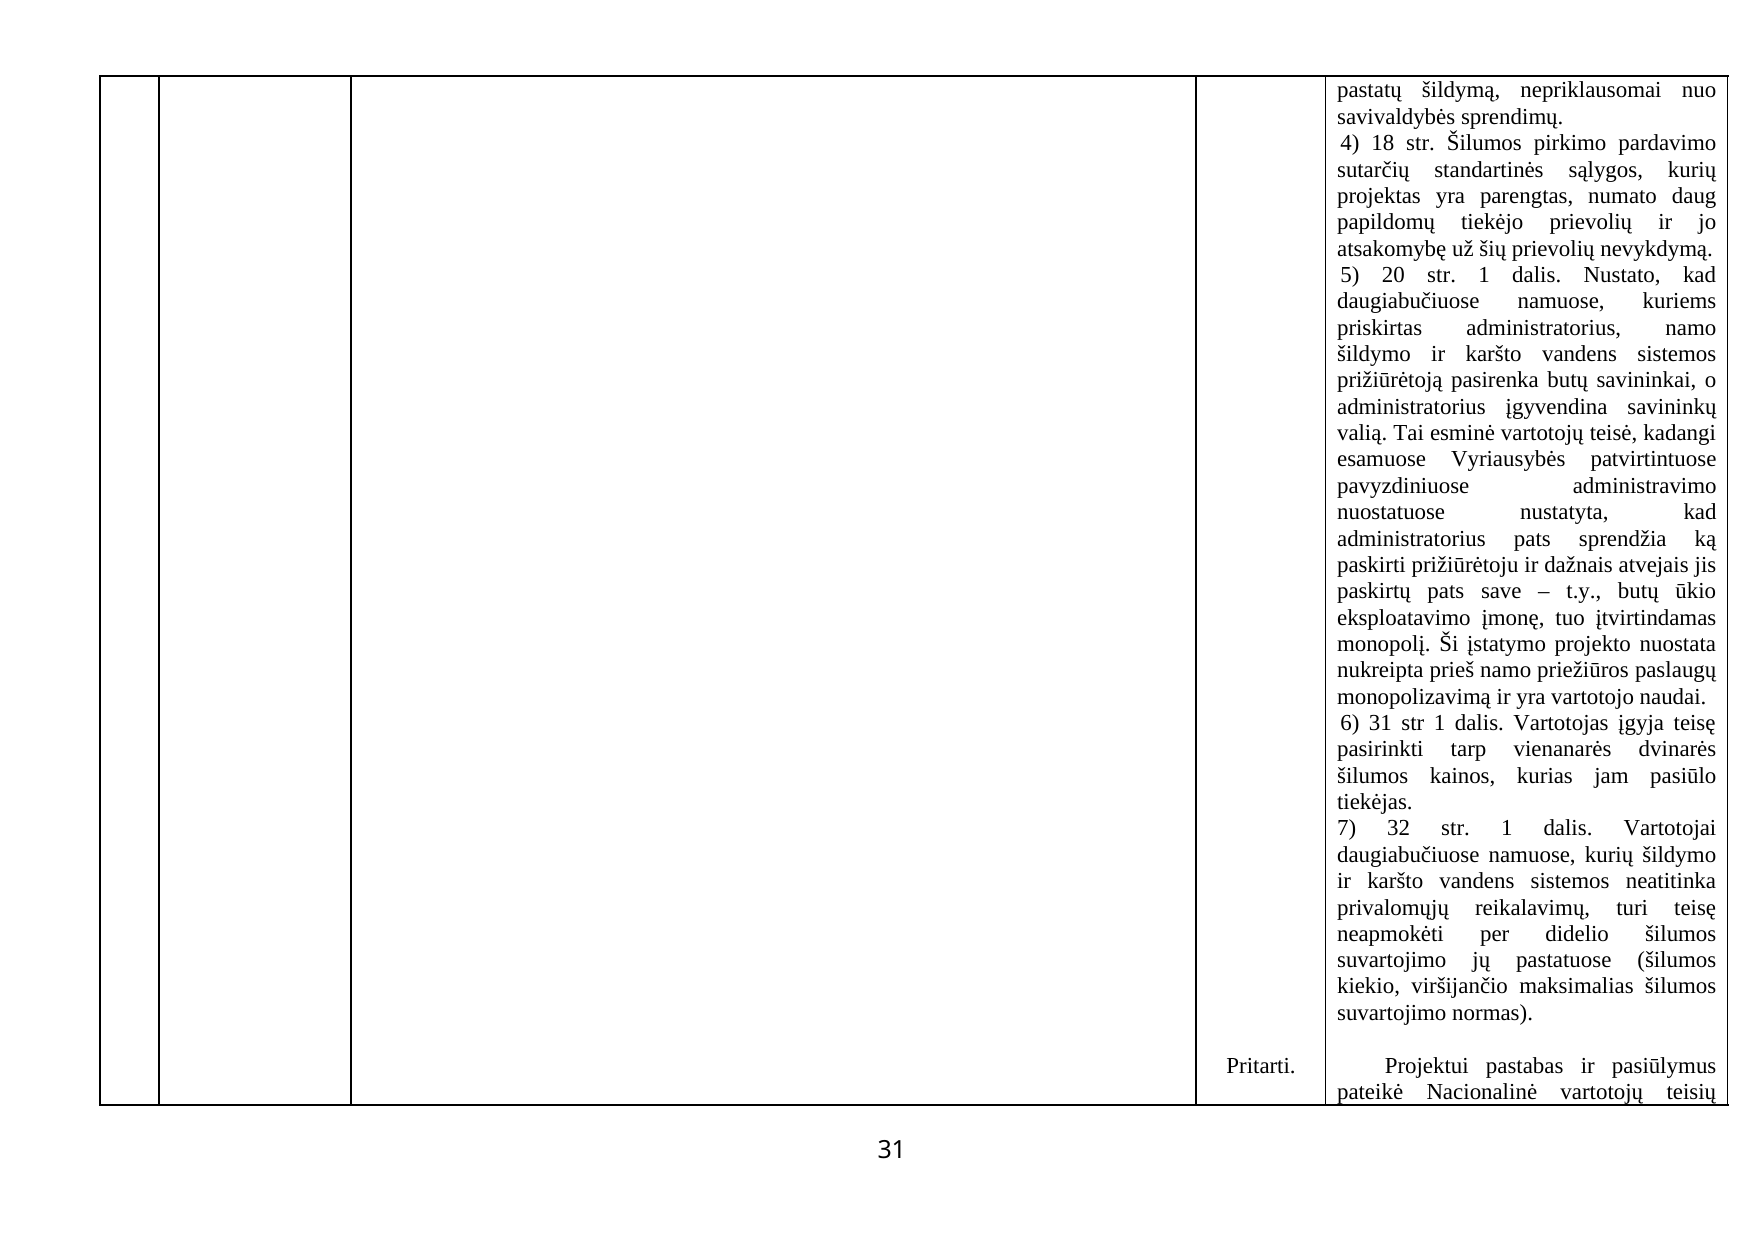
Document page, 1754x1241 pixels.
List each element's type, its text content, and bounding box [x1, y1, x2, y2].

table_cell 1. 2. 3. 4. 5. 5. 6. 7. 8. 9. 10. [101, 77, 158, 1104]
table_cell Pritarti. Nepritarti. Dalinai pritarti. Iš esmės pritarti. Nepritarti. Nepritarti. Iš esmės pritarti. Nepritarti. Nepritarti. Nepritarti. Nepritarti. Pritarti. Nepritarti. Dalinai pritarti. Nepritarti. Nepritarti. Nepritarti. Pritarti. Pritarti. Nepritarti. Dalinai pritarti. Dalinai pritarti. Dalinai pritarti. Nepritarti. Nepritarti. Nepritarti. Pritarti. Nepritarti. Nepritarti. Nepritarti. Nepritarti. Nepritarti. Iš esmės pritarti. Pritarti. Nepritarti. Iš esmės pritarti. Pasiūlymas nekonkre-tus. Pasiūlymas nekonkre-tus. Nepritarti. Pasiūlymas nekonkre-tus. Nepritarti. Nepritarti. Nepritarti. Nepritarti. Nepritarti. Nepritarti. Nepritarti (V.Greičiū-nas); Pritarti (J.Razma). Nepritarti. Nepritarti. Nepritarti. Nepritarti. Nepritarti. Nepritarti. Pritarti. Nepritarti. Pritarti. Nepritarti. Nepritarti. Nepritarti. Nepritarti. Nepritarti. Iš dalies pritarti. Nepritarti. Dalinai pritarti. Pritarti. Nepritarti. Nepritarti. Pritarti. Pritarti. Nepritarti. Nepritarti. Pasiūlymas nekonkre-tus. Pasiūlymas nekonkre-tus. Nepritarti. Pasiūlymas nekonkre-tus. Nepritarti. Nepritarti. Pritarti. Pasiūlymas nekonkre-tus. Nepritarti. Pritarti. Nepritarti. Nepritarti. Nepritarti. Nepritarti. [1197, 77, 1325, 1104]
table_cell Spaudoje pasirodė informacija, kad Seimas grąžins Vyriausybei pataisyti Šilumos ūkio įstatymo projektą, kadangi iš visuomenės pusės pasirodė prieštaravimai dėl dvinarės kainos, klaidingai vadinamos abonentiniu mokesčiu, įvedimo. Savivaldybės ir šilumos tiekimo įmonės tikisi, kad įstatymo priėmimas nebus stabdomas, kadangi Šilumos ūkio įstatymas gyvybiškai aktualus vartotojams, savivaldybėms ir šilumos tiekėjams.Šiuo metu daugelis labai svarbių vartotojų ir tiekėjų santykių klausimų neišspręsti, jiems trūksta įstatyminio pagrindo. Tai trikdo šilumos tiekimo įmonių darbą, trukdo steigtis daugiabučių namų bendrijoms, delsiama diegti šilumos taupymo priemones. Šilumos ūkio įstatymo projektas buvo rengiamas jau beveik trejus metus, daug kartų svarstytas dalyvaujant įvairių suinteresuotų organizacijų atstovams. Savivaldybių atstovai skambina ir prašo tarpininkauti, kad įstatymo projektas kuo greičiau būtų svarstomas ir priimtas. Įstatymas išspręstų daugelį iki šiolei nesprendžiamų, labai aktualių tiekėjų ir vartotojų santykių klausimų. Visuomenės atstovų ir kai kurių Seimo narių pastabos dėl abonentinio mokesčio įvedimo neturi pagrindo, nes įstatymo projekte net neminima tokia kategorija, kaip abonentinis mokestis ir manome, kad šis klausimas, sukėlęs dalies gyventojų nepasitenkinimą, yra visiškai be reikalo eskaluojamas. Įstatymo projekte rašoma, kad “šilumos ir karšto vandens kainas sudaro energijos ir galios dedamosios”. Minėtos kainos yra įteisintos Valstybinės kainų ir energetikos kontrolės komisijos 1997 m. kovo 27 d. nutarimu Nr.6 patvirtintoje centralizuotos šilumos kainos nustatymo metodikoje. Šioje metodikoje rašoma:”8.3. Juridiniai asmenys ir gyvenamųjų namų bendrijos ir namų savininkai...gali pasirinkti dvinarę arba vienanarę kainą. Taip pat norime atkreipti Jūsų dėmesį, kad asmenys, pasirinkę dvinarę kainą, gaus ne mažesnes kompensacijas, kaip ir esant vienanarei kainai. Taip rašoma “Buto (individualaus gyvenamojo namo) šildymo išlaidų, išlaidų šaltam ir karštam vandeniui kompensavimo gyventojams, turintiems mažas pajamas, įstatymo” 4 straipsnio 3 dalyje (V.Ž., 1999, Nr.36-1062). Prašytume negrąžinti Šilumos ūkio įstatymo projekto Vyriausybei ir nestabdyti jo svarstymo Seimo komitetuose. Šiam mūsų prašymui taip pat pritaria ir jį palaiko Valstybinė kainų ir energetikos kontrolės komisija ir Šilumos tiekėjų asociacija. Karšto vandens tiekimas Įstatymo ketvirtąjį skirsnį būtina papildyti straipsniu „Karšto vandens tiekimas“, kuriame turi būti nurodytos šalto vandens pirkimo sąlygos karštam vandeniui paruošti, nes, perskaičius įstatymo projektą, visiškai neaišku kaip bus parduodamas karštas vanduo. …Nereikia būti specialistu, kad suprastum devinto skirsnio („Šilumos kainos ir tarifai. Sąnaudų apskaita. Investicijos“) 30 straipsnio pirmo punkto nuostatą, kurioje teigiama, kad šilumos ir karšto vandens kainas sudaro šilumos energijos ir galios dedamosios. Tiesa po to lyg tarp kitko pasakoma, kad kainose gali būti ir kitų dedamųjų. Taigi šalto vandens kainos dedamoji gali būti įtraukta į karšto vandens kainą, bet gali ir nebūti. To pasėkoje galima daryti išvadą, kad karštas vanduo gali būti ruošiamas ir tiekiamas vartotojams nesinaudojant šalto vandens tiekimo paslaugomis. Tokių „stebuklų“ dar neteko regėti. Susipažinę su Lietuvos Respublikos Šilumos ūkio įstatymo projektu (2002 10 23), siūlome sekančius papildymus ir pataisymus: 1. Nors įstatymo projekte ir naudojama karšto vandens tiekėjo sąvoka, tačiau įstatyme ji neapibrėžta. Siekiant išspręsti praktikoje neretai iškylantį klausimą, kas atsakingas už nuostolius ir kokybę gaminant karštą vandenį bei atsižvelgiant, kad karšto vandens gamyba ir teikimas yra šilumos ūkio sudėtinė dalis, projekto 2 straipsnyje būtina pateikti karšto vandens tiekėjo sąvoką: Karšto vandens tiekėjas – pastato šildymo ir karšto vandens sistemos eksploatuotojas, parduodantis karštą vandenį vartotojams. Centralizuotai pagaminto karšto vandens tiekėjas yra šilumos tiekėjas. 2. 2 straipsnio 12 punktą papildyti: 12. Pastato šildymo ir karšto vandens sistemos prižiūrėtojas (eksploatuotojas) – fizinis ar juridinis asmuo, atitinkantis nustatytus kvalifikacinius reikalavimus eksploatuoti pastatų šildymo ir karšto vandens sistemas ir teikiantis šių sistemų priežiūros bei šilumos ir karšto vandens tiekimo paslaugas. 3. Įstatymo projekto 2 straipsnio 27 punktą papildyti: 27. Šilumos ūkis – energetikos ūkio sritis, tiesiogiai susijusi su šilumos ir karšto vandens gamyba, perdavimu, tiekimu ir vartojimu. 4. Įstatymo projekto 2 straipsnio 32 punktą išdėstyti taip: 32. Tiekimo-vartojimo riba – vieta šilumos perdavimo vamzdynuose, iki kurios tiekėjas yra atsakingas už šilumos ir (ar) karšto vandens tiekimą. 5. Įstatymo projektą papildyti nauju straipsniu: 13*. Karšto vandens gamybos organizavimas Šaltą vandenį karšto vandens gamybai karšto vandens tiekėjas perka iš šalto vandens tiekėjo. Necentralizuotos karšto vandens gamybos atveju karšto vandens tiekėjas šilumnešį perka iš šilumos tiekėjo. 6. Patikslinti 20 straipsnio 5.3 punktą: 5.3. sutartyse nustatytus šilumos vartotojų patalpų kokybišką šildymą ir tinkamos kokybės karšto vandens pristatymą vartotojams, jeigu šilumos ar karšto vandens tiekėjai į pastato šilumos punktą pristato sutartyse nustatytos kokybės šilumnešį, o centralizuotos karšto vandens gamybos atveju – karštą vandenį. Šilumos įstatymo projekte labai sureikšminamas konkurencijos vaidmuo tarp energijos, kuro tiekėjų bei šilumos gamintojų. Šilumos tiekimo įmonės veikia lokalioje teritorijoje ir turi ryšį su vartotojais toje pačioje teritorijoje sumontuotu šilumos perdavimo tinklu. Atskirais atvejais labai ribotos kuro pasirinkimo galimybės ( pvz. nėra dujotiekio). Vartotojas netenka tokios pasirinkimo laisvės kaip elektros energijos vartotojas. Dėl verslo specifikos ( dideli pradiniai kapitaliniai įdėjimai, ribota veiklos rinka, dideli konkurentų įėjimo į rinką kaštai, mastelio ekonomika), centralizuotas šilumos tiekimo ūkis yra natūrali monopolija. Esant dabartiniai politinei situacijai savivaldybėse, kai dauguma savivaldybių sprendimus priima politiniais motyvais, o nesivadovauja ekonomine logika, šiame straipsnyje nuostata dėl “pagrįstos konkurencijos įteisinimo” gali būti žalinga ir skatinti valdininkų savivalę. Siūlau 1 straipsnio 2 dalies nuostatą 2) išbraukti. Straipsnis 2 Siūlau straipsnį papildyti sąvoka, apibrėžiančia šilumos pirkimo – pardavimo santykius tarp šilumos gamintojo ir šilumos tiekėjo. Straipsnis 3.1 Neaiškus teiginys. Kuro tiekėjai tiesiogiai nekonkuruoja su energijos tiekėjais. Gal norėta apibrėžti konkurenciją tarp centralizuoto šilumos ūkio ir alternatyvių šilumos energijos šaltinių. Siūlau sukonkretinti teiginį bei papildyti 2 Straipsnį energijos bei kuro tiekėjų sąvokomis. Straipsnis 3.2 Nuostata, kad savivaldybių kontroliuojamoms įmonėms nuosavybės teise priklausytų šilumos perdavimo tinklai, kuriais realizuojama ne mažiau 5 GWh per metus šilumos ir ne mažiau kaip 30 procentų gamybos pajėgumų kiekviename tinkle, įskaitant reikalingą šiluminės galios rezervą, pasmerkia savivaldybes ir jų kontroliuojamas įmones eksploatuoti labiausiai nusidėvėjusią šilumos ūkio dalį – šilumos perdavimo tinklą. Šiuo metu daugumos šilumos ūkio įmonių šiluminių trasų techninė būklė yra nepatenkinama, jų amžius vidutiniškai siekia 15 ir daugiau metų. Kai kur nuostoliai trasose iki 30 procentų visos perduodamos energijos. Šio tinklo atnaujinimas ir privalomų 30 procentų šilumos gamybos pajėgumų kiekviename tinkle išlaikymas, įskaitant reikalingą šiluminės galios rezervo priežiūrą ir remontą , pareikalaus žymių investicijų. Šilumos ūkio įmones įmanoma sutvarkyti tik atlikus kompleksinę renovaciją, apimančią šilumos gamybą ir šilumos tiekimą. Dėl blogos finansinės padėties, o taip pat dėl galimų politinių interesų savivaldybės stengsis pirmiausiai patenkinti kai kurių socialinių sluoksnių (mokytojai, medikai) finansinius interesus ir tuo pačiu nepajėgs atlikti šiluminių trasų renovacijos. Reikia tikėtis, kad artimiausiu laikotarpiu šilumos nuostoliai didės ir galutinis vartotojas turės sumokėti už šiluminės energijos nuostolius, o tai lems šilumos tarifo didėjimą. Siūlau nuostatą išbraukti, be to ji prieštarauja įstatymo 1 Straipsnio 1 ir 4 punktams. Straipsnis 4.3 Siūlyčiau tokią šio straipsnio redakciją: “Valstybė (vyriausybė) planuoja bei rekomenduoja savivaldybėms optimalų vietinio biokuro ir atsinaujinančių energijos šaltinių panaudojimą šilumos energijos gamybai.” Straipsnis 8.2 Siūlau išbraukti žodį “gali” ir išdėstyti taip: “Vyriausybė teikia paramą…” arba išbraukti visą punktą. Straipsnis 13.3 Siūlau papildyti punktą ir išdėstyti sekančiai:”Šildymo sezono laikotarpiu butai ir kitos patalpos daugiabučiame name privalo būti šildomi, jeigu to pageidauja bent vienas namo buto savininkas neturintis įsiskolinimų šilumos tiekėjui, o bendras namo įsiskolinimas šilumos tiekėjui neviršija 1/12 už per paskutinius 12 mėnesių tam namui priskaičiuotos piniginės sumos už patiektą šiluminę energiją”. Straipsnis 14.3 Siūlau papildyti punktą ir išdėstyti taip: “Šilumos tiekėjo išlaidas, susijusias su šilumos ir (ar) karšto vandens pateikimo sustabdymu įsiskolinusiam vartotojui, bei išlaidas, susijusias su šilumos ir (ar) karšto vandens pateikimo atnaujinimo vartotojui, pilnai atsiskaičiusiam su šilumos tiekėju, apmoka šis vartotojas.” Straipsnis 20.3 Punktas taisytinas aptariant atvejį kaip bus priimamas sprendimas dėl šildymo ir karšto vandens sistemos eksploatuotojo, jeigu nebūtų daugiabučių namų savininkų bendrijos, o būtų paskirtas administratorius. Straipsnis 30.5 Siūlau punktą išdėstyti taip: “Derindama ir nustatydama bazines kainas, Komisija taiko ne didesnę kaip 9 procentų pelno maržą. Sąvoka “Atsakomybės riba”. Siūlome ją keisti taip: Tiekimo-vartojimo riba – tiekėjo ir vartotojo įrenginių nuosavybės atskyrimo vieta, jei jų tarpusavio sutartyse nenumatyta kitaip. Ši sąvoka, jeigu ji priimtina, turėtų būti vartojama tolimesniame Įstatymo projekto tekste vietoje sąvokos “atsakomybės riba”. Sąvoka “Karštas vanduo”. Vandens temperatūrą neturėtų nustatyti Vyriausybė ar dar kas nors, kadangi šioje srityje yra priimti tarptautiniai higieniniai standartai, kuriuos atkartoja ir mūsų šalyje galiojančios higienos normos. Nesilaikant šių normų galimi susirgimai, kaip daugeliui girdėta legionierių liga. Siūloma formuluotė: Karštas vanduo – geriamasis vanduo, pašildytas iki higienos normomis nustatytos temperatūros, naudojamas buityje bei specialių jo parametrų nereikalaujančiuose technologiniuose procesuose. Sąvoka “Kogeneracinė jėgainė”. Projekte pateikiamas kogeneracinės jėgainės apibrėžimas yra netinkamas, kadangi kogeneracinė jėgainė visų pirma yra technologinių įrenginių visuma. Tokias jėgaines, kaip dabar kompresorines stotis, ateityje turės stambesnės įmonės ar net didelės gydymo ar kitokios paskirties įstaigos, todėl šių žodžių deriniu apibudinti instituciją (įmonę) nepriimtina. Dėl to ir dėl dabar galiojančios techninės sampratos apie kogeneracinę jėgainę siūlome tokį šios sąvokos apibrėžimą: Kogeneracinė jėgainė – technologinių įrenginių kompleksas, skirtas bendrai elektros ir šilumos gamybai. Šiuo įstatymu reglamentuojančioje veikloje kogeneracinės jėgainės pagamintos energijos dominuojančia dalimi laikoma šiluma. Kadangi šiame apibrėžime nelieka sąvokos “kombinuotoji elektros energijos ir šilumos gamyba”, todėl ją siūlome išbraukti iš sąvokų sąrašo (poz. 6). Šiame apibrėžime antrasis sakinys įrašytas, siekiant išvengti piktnaudžiavimo dėl ateityje kogeneracijai numatomos tiekti paramos iš Europos Sąjungos ir respublikinių fondų, nes tokių bandymų kitose šalyse jau yra. Sąvoka “Kombinuotoji elektros energijos ir šilumos gamyba” Siūloma išbraukti (paaiškinimą žr. aukščiau, prie sąvokos “Kogeneracinė jėgainė”.) Sąvoka “Šilumos vartotojo pastato šildymo būdas” Siūloma šią sąvoką išbraukti, kadangi yra kita sąvoka “šildymo būdas” (žr. 15 poz.) , reiškianti tą patį. Be to visiškai nesuprantama, kodėl rašoma “šilumos vartotojo pastato” šildymo būdas, nes svarbu yra aplamai pastato šildymo būdas. Iš kitos pusės žiūrint, kiekvienas pastatas yra šilumos vartotojas, todėl to pabrėžti nėra reikalo. Sąvoka “Pastato šildymo ir karšto vandens sistema” Inžinerinėje praktikoje yra ne tik šildymo ir karšto vandens sistemos, bet ir kitos (vėdinimo, oro kondicionavimo) sistemos, kurios vartoja šilumą. Jų eliminavimas gali sukelti juridinių problemų, todėl siūlome išplėsti šią sąvoką ir apjungti visas minėtas sistemas bendru pavadinimu “pastato šilumos vartojimo sistema”. Tai labiau atitiktų CK 4.82 p. išdėstytus teiginius. Šios sąvokos apibrėžime siūlome padaryti redakcinius pakeitimus. Čia ir kitur, kai kalbama apie karšto vandens gamybą, siūlome rašyti karšto vandens ruošimas, nes taip priimta apibrėžti vandens sušildymo procesą tiek techninėje tiek bendrinėje kalboje. Taip pat, čia ir kitur, reikėtų atsisakyti žodžio “perdavimas” ir vartoti “tiekimas”. Siūloma formuluoti taip: Pastato šilumos vartojimo sistema – techninė sistema skirta pastato patalpų šildymui, vėdinimui, oro kondicionavimui, karšto vandens ruošimui ir tiekimui ar kitiems tikslams tenkinti. Ją sudaro šilumos vartotojo patalpų techninė įranga kartu su funkcionaliai susijusia bendrojo naudojimo įranga. Antrasis sakinys leidžia aiškiau suderinti šio įstatymo ir CK nuostatas dėl bendrojo naudojimo įrangos. Jeigu būtų priimtas šis siūlymas, reikėtų ne tik čia, bet ir kitur įrašyti “šilumos vartojimo sistema” vietoje “šildymo ir karšto vandens sistema”. Sąvoka “Šilumos perdavimas” Vietoje žodžio “perdavimas” siūloma vartoti žodį “tiekimas”. Šiluminėje technikoje , kai sakoma “šilumos perdavimas”, suprantama, kad kalbama apie vieną iš šilumos mainų būdų. Pavyzdžiui,sakoma: šilumos perdavimas per šilumokaičio sienelę” ir pan. Šio Įstatymo projekte tekste taip pat labai dažnai yra vartojamas žodis “tiekimas”, todėl nereikėtų jo kai kur atsisakyti Geriausia tą patį reiškinį vadinti vienodai. Sąvoka “Šilumos perdavimo tinklas” Sąvoka “....perdavimo tinklas” keistina dėl to, kad žodis “perdavimas” čia naudojamas ne pagal priimtą terminologiją ir taip pat todėl, kad CK septinto skirsnio “ Energijos pirkimo – pardavimo sutartys” 6.383 yra sąvoka “energijos tiekimo tinklas”, todėl mes turime turėti būtent tokios sąvokos apibūdinimą. Tai svarbu ir CK 6.387 atžvilgiu, nes “ …už …tinklų, …prietaisų … būklę bei saugų naudojimą atsako … tiekimo įmonė”. Be to, siūloma atsižvelgti į statybos techniniame reglamente “Šilumos tiekimo tinklai ir šilumos punktai” jau esamą formuluotę ir ją priimti tokią: Šilumos tiekimo tinklas – kompleksas įrenginių, susidedančių iš vamzdynų, uždaromųjų ir reguliuojamųjų įtaisų , siurblių, kontrolės ir matavimo prietaisų bei kitų elementų, kuriais šilumnešis iš šilumos šaltinio tiekiamas ir skirstomas vartotojams Sąvoka “Šilumos tiekimas” Sąvokos apibrėžime naudojamas žodis “pristatymas” , kalbant apie šilumą, netinkamas. Galima pristatyti ką nors, kas turi matmenis, pavyzdžiui, litrą vandens, toną anglies ir panašiai, tačiau visuomet sakome “patiekė 3 tūkstančius m3 gamtinių dujų” ir t.t. Todėl čia ir kitur žodį “pristatyti”, kai kalbama apie šilumą ar karštą vandenį, vertėtų keisti žodžiu “tiekti”. 1. Vartotojų teisės Įstatymo straipsnis nurodantis Įstatymo tikslus deklaruoja, kad jis gina vartotojų teises. Tačiau specifiniai straipsniai nurodo, kad pastatų šildymo energijos šaltinius nustato Savivaldybė per miesto Plėtros Planą, ir kad vartotojas norintis atsijungti nuo centralizuotai teikiamos šilumos sistemos turi tik teisę duoti Prašymą. Savivaldybė turi teisę duoti neigiamą atsakymą net tris metus. Demokratinėse valstybėse, kuriose rinkos ekonomika turi dideli vaidmenį, visuomeninės paslaugos kaip visuomeninis transportas, telefonas, elektra, kabelinė televizija, šildymas, ir t.t. yra suteikiama už nustatytą kainą ir vartotojas turi neribotą teisę pirkti arba nepirkti. Tai nereiškia, kad miestai neturi Plėtros Planų, tačiau tie Planai yra sudaromi atsižvelgiant į vartotojų pasirinktas kryptis. Paslaugos, kurios neturi rinkos paklausos miršta, o tos kurios turi paklausą plečiasi. Šilumos įstatymo projekte yra visiškai priešingai: vartotojas turi paklusti Centrinio Planavimo diktatui. Jis ne tik neturi teises pasirinkti šilumos energijos šaltinį, bet net neturi teises gauti normalią sąskaitą: nurodyta kad jis gauna tik "mokėjimo pranešimą", o jeigu nori gauti sąskaitą už tai turi mokėti papildomą mokestį. Įstatymo projekte yra ir daug kitų vartotojo teisių pažeidimų nustatant mokėjimo už paslaugas grafiką, reikalaujamą "išpirką" norint atsijungti (kaip baudžiavos laikais norint tapt laisvu miestelėnu), iki to kad net šildymo sezoną privatiems pastatams (daugiabučiams) nustato meras savo įsakymu nors tai prieštarauja daugiabučių namų įstatymo nuostatoms. Įstatymo projekte nėra jokiu įpareigojimų energetikos tiekėjams (elektros ir dujų tinklams) daugiabučiuose pastatuose teikti tiek galingumo kiek reikia patenkinti gyventojų poreikius. Apie tai plačiau komentuojama po "konkurencijos" antrašte. 2. Konkurencija Įstatymo projektas deklaruoja, kad vienas iš įstatymo tikslų yra "įteisinti pagristą konkurenciją". Tačiau projekto straipsniuose yra nurodyta, kad Savivaldybė nustato zonas šildymo būdams (7 str.), organizuoja tiekimą (9 str.). Kadangi centrinio šildymo, elektros, ir dujų paskirstymo tinklai yra Savivaldybės kontrolėje, tai akivaizdu kad iš tiesu nėra jokios konkurencijos tarp energetikos tiekėju jeigu vartotojas neturi teises pasirinkti ir tiekėjai nėra įstatymiškai įpareigoti atvesti iki buto įvadinio elektros skaitliuko tiek pajėgumo, kad buto savininkas galėtu savo butą apšildyti ir karštą vandenį paruošti naudodamas elektros energiją, jeigu jis to norėtu. Papildomai dar reikia pastebėti, kad įstatymo projekte yra nurodyta kad buto savininkas atsijungęs nuo centrinio šildymo privalo mokėti "rezervines galios mokesti". Tai aiškiai ne konkurenciją skatinantis nuostatas bet konkurenciją draudžiantis žingsnis panaudojant nepriimtinus metodus. Suprantama, kad buto savininkas atsijungęs nuo centrinio šildymo privalo mokėti už bendro naudojimo patalpų šildymą,(tai nustato 22 str.), tačiau kodėl jis privalo dar papildomai mokėti kažkokį "rezervines galios mokestį", kurio nustatymas yra įstatyme net neapibrėžtas? 3. Atsakomybė Viešojo administravimo srityje yra priimta, kad tie, kurie perka apmokamas paslaugas bent kartą per metus gautų auditu patvirtintą finansinę apskaitą iš paslaugų tiekėjo. Įstatymo projekte yra deklaruojama, kad vienas iš įstatymo tikslų yra "didinti efektyvumą". Tačiau projekte visiškai nieko nekalbama apie specifinius įpareigojimus tiekėjui duoti finansinę apskaitą vartotojams, arba nustatytas ribas kiek iš vartotojo sumokėtų mokesčių privaloma investuoti gerinant šilumos trasų terminę izoliaciją, kokį procentą galima išleisti ant "administracinių išlaidų", arba kiek kombinuotos gamybos (elektra ir šiluma) išlaidų turi būti priskirta elektros komponentui ir kiek šilumai. Be tokių specifinių kriterijų yra per daug plačios galimybės manipuliuoti skaičiais šilumos vartotojų nenaudai. Bendrai paėmus įstatymo projektas kalba tik apie vartotojo atsakomybę mokėti, bet nieko nekalba apie tiekėjo atsakomybę vartotojui. Gaunasi įspūdis, kad projekto autoriai buvo šilumos ūkis ir Vilniaus savivaldybė, nes visas projektas akcentuoja tik jų interesus. 4. Papildomos pastabos Įstatymo projekte yra naudojama išraiška "jungtines veiklos sutarties partneriai". Tai teisiškai netikslu: daugiabučio namo butų savininkai sudarydami jungtinės veiklos sutartį neįsipareigoja kaip "partneriai". Partnerystės sutartis verslo tikslais reškia, kad kiekvienas partneris teisiškai atsako už kiekvieno kito partnerio veiksmus ir finansinius įsipareigojimus (nebent partnerystės sutartyje yra nustatyta kitaip). Tuo tarpu daugiabučiame pastate atskirų patalpų savininkai kiekvienas atsako už save. Projekto 20 straipsnis nurodo kad pastato šildymo sistemos eksploatuotojas "remontuoja šilumos ir karšto vandens apskaitos prietaisus" bei "paskirsto pastate suvartotą šilumos kiekį vartotojams". Tai nepriimtina: apskaitos prietaisų priežiūra yra tiekėjo atsakomybė. Sąskaitų išdavimas yra taip pat tiekėjo atsakomybė panaudojant paskirstymo formulę, kurią nustato savininkai paprasta balsu dauguma vadovaujantis Daugiabučių Namų Bendrijų Įstatymo nustatyta tvarka. Įstatymo projekte vartotojų teisėms apsaugoti nėra tinkamo mechanizmo: projektas nurodo, kad Valstybinė Konkurencijos ir Vartotojų Teisių Gynimo Tarnyba turi tik teisę gauti informaciją ir teikti pasiūlymus Savivaldybei. Tai nepriimtina, nes paslaugų tiekėjas negali būti ir vartotojų teisių gynėjas. Įstatymas turėtu Valstybinei konkurencijos ir Vartotojų Teisių Gynimo Tarnybai suteikti autoritetą spręsti visus ginčus tarp Savivaldybes/šilumos/energetikos tiekėjo ir vartotojo, ir nustatyti, kad Tarnybos sprendimai yra privalomi visoms pusėms. Energetikos Kainų Kontrolės Komisija turi atsakomybę autoritetingai kalbėti apie kainas. Apie konkurenciją ir vartotojų teises turi turėti pilnus įgaliojimus Vartotojų Teisių Gynimo Tarnyba. Pakeisti 20 str. 4-os dalies formuluotę ir išdėstyti ją taip: 4. Šilumos tiekėjas gali būti ir daugiabučio namo, kurio butų ir kitų patalpų savininkams jis tiekia šilumą, šildymo ir karšto vandens sistemos eksploatuotojas, jeigu savininkai taip nusprendžia. Šiuo atveju daugiabučio namo šildymo ir karšto vandens sistemos eksploatavimo sutartis sudaroma atskirai nuo šilumos ir karšto vandens vartojimo pirkimo pardavimo sutarčių. Papildyti 24 str. 3-ia dalimi ir suformuluoti ją taip: Sutartyse nustatyta tvarka reikšti pretenzijas šilumos ir karšto vandens tiekėjui už patiektą nekokybišką šilumą ar karštą vandenį. Asociacija “Lietuvos butų ūkis” išnagrinėjo šilumos įstatymo projektą ir siūlo: 3 straipsnis. Konkurencija šilumos ūkyje. Sąvoka „karšto vandens tiekėjas“ įstatymo projekto 2 straipsnio sąvokose nėra išaiškinta, todėl šios sąvokos naudojimas yra neaiškus. 20 straipsnis. Pastatų šildymo ir karšto vandens sistemų priežiūra. Vadovaujantis Civilinio kodekso 4.84 straipsniu, jeigu butų ir kitų patalpų savininkai neįsteigia bendrijos arba nesudaro jungtinės veiklos sutarties, skiriamas bendrojo naudojimo objektų administratorius, kuris administruoja šio kodekso 4.240 straipsnio pagrindu. Administratorius privalo valdyti, tinkamai prižiūrėti, remontuoti ir kitaip tvarkyti bendrojo naudojimo objektus, inžinerinę įrangą, tame tarpe ir šildymo bei karšto vandens sistemas. Vadovaujantis Lietuvos Respublikos Vyriausybės 2002 m. gegužės 22 d. nutarimu Nr. 752 patvirtintais administravimo nuostatais, administratorius vykdo bendrojo naudojimo objektų nuolatinę priežiūrą. Jis taip pat turi teisę samdyti kitą įmonę, bet ne šilumos tiekėjas tai vykdo. Šio straipsnio p. 2 nuostatos prieštarauja Civilinio Kodekso ir minėto nutarimo nuostatoms. Bendrojo naudojimo objektai (tame tarpe inžinerinė įranga) – tai butų savininkų bendroji dalinė nuosavybė. Tiekėjui priklauso prekės tiekimo (pardavimo) funkcijos, bet ne butų savininkų turto priežiūra prievartos būdu. Šios nuosavybės valdymas nustatytas Civilinio Kodekso 4.82, 4.84 ir 4.85 straipsnių nuostatomis. Priežiūrą vykdančios įmonės yra sudarę su butų savininkais bendrajai inžinerinei įrangai prižiūrėti sutartis nuo 1991 m., o tai reiškia, kad butų savininkai yra išreiškę valią dėl bendrojo naudojimo inžinerinės įrangos naudojimo, išlaikymo. Sprendimai dėl bendrojo naudojimo objektų valdymo ir naudojimo priimami savininkų balsų dauguma, bet ne tiekėjo nuorodomis. Įvertinus vartotojų interesus ir teises, butų savininkai patenka į monopolistų rankas, kai pats tiekėjas parduoda ir pats reguliuoja tiekimo sistemas daugiabučiame name, nelieka jokios kontrolės. Visada teisus bus tiekėjas, kuris suinteresuotas parduoti kuo daugiau šilumos energijos. Niekas nesugebės apginti vartotojų (buitinių abonentų) interesų. 4 punkto „pristatymo sutarties“ sąvoka neaiški. Turėtų būti vartojimo pirkimo – pardavimo sutartis tarp tiekėjo ir vartotojo. 28 straipsnis. Savavališkas atsijungimas. Šilumos vartotojai, kurie savo įrenginius atjungia nuo šilumos tiekimo sistemos, pažeisdami šio Įstatymo nustatytą tvarką, išlieka šios sistemos tiekiamos šilumos vartotojais. Jeigu vartotojas atsijungė savo įrenginius ir naudojasi kitu šildymo būdu, nevartoja šilumos energijos, jos neperka, o vartoja kitą šilumos rūšį, jis ir yra vartojamos šilumos vartotojas. Koks tikslas jį laikyti šios sistemos vartotoju, jei nesinaudojama paslauga arba preke, tokiomis nuostatomis pažeidžiamos vartotojų teisės. Už vartotojų savavališkus veiksmus galima būtų administracinėmis baudomis bausti, bet ne laikyti prievarta vartotojais. Įstatymo projektas prieštarauja Civilinio Kodekso 4.72 –4.92 straipsnių nuostatoms ir kitiems norminiams dokumentams, todėl prašome atsižvelgti į išdėstytas pastabas bei pasiūlymus ir pakeisti arba patikslinti minimus įstatymo projekto straipsnius. Teikiame šias pastabas ir pasiūlymus: Pastebime, kad nėra išlaikyta logiška teisinio dokumento struktūra - nurodžius pagrindinius įstatymo tikslus, vėliau reikėtų dėstyti kiekvieno tikslo įgyvendinimo metodiką. Iš 6 paminėtų tikslų detalizuotas tik 2-as punktas - “pagrįstos konkurencijos įgyvendinimas šilumos ūkyje”. Visiškai nėra aprašyta, kaip bus ginamos šilumos vartotojų teisės, kokia valstybinė institucija vykdys šilumos sektoriaus valstybinę kontrolę, kokia tvarka bus nagrinėjami vartotojų skundai. Įstatymo projektas neatitinka LR Vyriausybės 2001 m. gruodžio 3 d. nutarimu Nr. 1439 patvirtintai LR šilumos įstatymo koncepcijai, kurios 6 p. nustato, kad šilumos ūkio įstatyme “Numatoma praplėsti šilumos vartotojų teises, suteikti jiems daugiau laisvės ir galimybių rinktis”. Nors 1 str. 1 dalis nustato, jog šilumos įstatymas turėtų reglamentuoti šilumos ūkio subjektų santykius su vartotojais, tarpusavio ryšius ir atsakomybę, tačiau įstatymo projekte nėra nustatyti šilumos tiekėjų įsipareigojimai šilumos vartotojams ir atsakomybė už jų nesilaikymą ar netinkamą sutarčių vykdymą ir kt., o tai pažeidžia sutarties šalių teisių ir pareigų pusiausvyrą, kuri yra nesąžininga vartotojo atžvilgiu (CK6.188 str). Įstatymo projektas nenustato reikalavimų šilumos (paslaugos) kokybei. Siūlome įvardinti konkrečią įstaigą ( t.y. Valstybinę kainų ir energetikos komisija), kuri nustatys tokius reikalavimus bei vykdys jų kontrolę. Siūlome 1 straipsnio 2 dalies 1 punktą išdėstyti taip: Užtikrinti patikimos ir kokybiškos paslaugos tiekimą šilumos vartotojams. Vartotojui aktualu ne pats procesas, bet rezultatas. 1 str. 2 dalies 2 punktą siūlome išdėstyti taip: Konkurencijos ir privataus kapitalo dalyvavimo skatinimas ekonominiam efektyvumui didinti, kadangi ir pagrindinis teisės aktas energetikos sektoriuje – Energetikos įstatymas, numato šiuos ekonominio efektyvumo skatinimo būdus. Paskutinėje Šilumos ūkio įstatymo redakcijoje siūloma riboti konkurenciją šilumos sektoriuje savivaldybių šilumos ūkio plėtros planais. Tai prieštarauja ne tik Energetikos įstatymo, Konkurencijos įstatymo , bet ir LR Konstitucijos 46 str. 4 dalies nuostatoms, kurios draudžia monopolizuoti gamybą ir rinką bei saugo sąžiningos konkurencijos laisvę. Siūlome papildyti 2 str. sąvokų aprašymą šiomis sąvokomis: Šilumos ūkio subjektai, šilumos vartotojų teises ginančios organizacijos, bendro naudojimo objektų administratorius. Šilumos ūkio subjektu taip pat turi būti įvardintas ir šilumos ūkio veiklos užsakovas – vartotojas, kurio interesus atstovauja vartotojų organizacijos. Šilumos vartotojų teises ginančios organizacijos – tai nevyriausybinės vartotojų organizacijos, ginančios šilumos vartotojų interesus. Kadangi 5 straipsnio pavadinimas visai neatspindi išdėstyto teksto turinio, šio straipsnio pavadinimą siūlome išdėstyti taip: Šilumos vartotojų interesus atstovaujančių organizacijų teisės. 5 str. dalys turėtų būti šios: 1 dalis. Šilumos vartotojų teises ginančios organizacijos bei institucijos turi teisę gauti iš šilumos tiekėjų informaciją apie šilumos tiekėjo veiklą, susijusią su vartotojų teisių gynimu. (Pateikta redakcija suteiks teisę iš šilumos tiekėjų gauti informaciją apie vartotojų nusiskundimus, kurie turi būti fiksuojami pačioje įmonėje). 2 dalis. Savivaldybių kontroliuojamose šilumos tiekimo įmonėse sudaromos stebėtojų tarybos. Šilumos tiekėjas pasiūlo šilumos vartotojų teises ginančioms organizacijoms ir institucijoms skirti savo atstovus į šių įmonių stebėtojų tarybas. (Įstatyme reikėtų minėti realias institucijas, o ne menamas. Šiuo metu tokios stebėtojų tarybos nėra įteisintos). 3dalis. Nacionalinės šilumos vartotojų organizacijos dalyvauja Šilumos tarybos veikloje. Tai vartotojų organizacijų – šilumos ūkio subjekto, teisė. 4dalis. Vartotojų organizacijos dalyvauja savivaldybių šilumos ūkio plėtros planų rengime. Jei nepavyks išvengti šių planų, tai labai svarbu, kad ir vartotojų organizacijos savivaldybių lygyje atstovautų vartotojų interesus rengiant šiuos planus. 6 straipsnio aprašymas, kuriame nurodoma, kas bus kviečiamas dalyvauti Šilumos tarybos darbe, lieka nesuprantama, kas yra institucijos, tiesiogiai susijusios su šilumos ūkiu. Siūlome aiškiai įvardinti, kad tarybos darbe dalyvaus šilumos ūkio subjektai. 7 str. 4 punkto žodžius “šilumos vartotojai” būtina pakeisti į “šilumos vartotojų teises ginančios organizacijos”. 4 skirsnio 9 str.žodį “organizuoja” siūlome pakeisti į”užtikrina”. 12 str.3 punktą siūlome suderinti su Buhalterinės apskaitos pagrindų įstatymo nuostatomis, nesuteikiant savivaldybėms teisės vietoje sąskaitų gyventojams siųsti pranešimus. Tai labai svarbi sąlyga, leidžianti vartotojams kontroliuoti pateikiamų sumų skaidrumą. 13 str. 3 punkto žodžius “bent vienas” būtina pakeisti į “paprasta dauguma”. 19 str. 4 punktą išdėstyti taip: “Šilumos vartojimo pirkimo- pardavimo sutarčių standartinės sąlygos turi būti suderintos su Nacionaline vartotojų teisių apsaugos taryba prie Teisingumo ministerijos”. Ši institucija atsakinga už tai, kad vartotojiškos sutartys atitiktų sąžiningumo sąlygas. Nesuprantama, kodėl 20 str.3 punkto 3.3 dalyje eksploatuotojas, o ne šilumos tiekėjas atsako už kokybišką šildymą. Pagal CK 3.386 str. už energijos kokybę turi atsakyti energijos tiekėjas, jei sutartyse nenumatyta kitaip. Šilumos tiekėjas pats privalo vykdyti šilumos paskirstymo sistemų priežiūrą, tačiau jei dėl kokių nors priežasčių tai atlieka kitas asmuo, šilumos tiekėjas privalo kontroliuoti, kad prižiūrėtojas tinkamai vykdytų priežiūrą. Vartotojų teisių gynimo įstatymo 5 straipsnis nustato, kad vartotojas turi teisę gauti išsamią informaciją apie naudojamą paslaugą, todėl 24 straipsnyje, kurį siūlome išdėstyti taip: “Šilumos vartotojų teisės ir pareigos”, būtina aiškiai ir tiksliai įvardinti, kokia privalomoji informacija turi būti teikiama šilumos vartotojui. Šiame įstatymo straipsnyje taip pat turi būti reglamentuota vartotojo teisė keisti sutarties sąlygas, nutraukti sutartį bei teisė apskųsti paslaugos teikėją. Įstatyme turi būti aiškiai nustatyta ginčų nagrinėjimo tvarka. Įstatymo projektą siūlome derinti su Nacionaline vartotojų teisių apsaugos taryba, o nuostatas dėl sąžiningos konkurencijos šilumos ūkyje prašome teikti derinti LR Konkurencijos tarybai. 1. Įstatymo projekto 11 str. 2 dalis nustato ribą iki kurios šilumos tiekėjas turi patiekti šilumą. („Atsakomybės riba tarp šilumos tiekėjo ir šilumos vartotojo nustatoma šilumnešio padavimo ir grąžinimo vamzdynų vietose, kuriose pirma uždaromoji armatūra, atskirianti pastato šilumos punktą nuo šilumos įvado, yra sujungta su šilumnešio padavimo ir grąžinimo vamzdynais šilumos vartotojo pusėje. Sutartimis gali būti nustatytos kitos atsakomybės ribos“). Ši nuostata prieštarauja jau priimto Energetikos įstatymo 12 str. 1 dalies nuostatai, nustatančiai, jog energijos tiekimas, perdavimas, skirstymas turi būti vykdomas „iki patiektos energijos apskaitos prietaiso sujungimo su vartotojo sistema vietos“. Antras 11 str. 2 dalies sakinys leistų šilumos tiekimo įmones reketuoti gyventojus ir nustatyti bet kokią atsakomybės ribą. Siūlome tokią 11 str. 2 dalies redakciją: „2. Atsakomybės riba tarp šilumos tiekėjo ir šilumos vartotojo nustatoma šilumnešio padavimo ir grąžinimo vamzdynų vietose ties pirma uždaromąja armatūra už patiektos energijos apskaitos prietaiso sujungimo su vartotojo sistema vietos. Sutartimis gali būti nustatytos kitos atsakomybės ribos, tačiau ją perkeliant tik į vartojo pusę“. 2. 15 straipsnio 1 dalis nustato atsakomybę už apskaitos prietaisus. (“Šilumos tiekėjas įrengia komercinius šilumos ir karšto vandens apskaitos prietaisus, užtikrina jų tvarkingą techninę būklę, reikalaujamą matavimų tikslumą ir organizuoja patikrą, jeigu sutartyse nenustatyta kitaip”). Ši nuostata yra nekonkreti ir parengia įstatyminį pagrindą šilumos tiekėjams reikalauti iš vartotojų apmokėti čia išvardintas išlaidas, juo labiau kad antroji sakinio dalis visiškai paneigia pirmąją. Siūlome tokią 15 straipsnio 1 dalies redakciją: „1. Šilumos tiekėjas savo lėšomis įrengia komercinius šilumos ir karšto vandens apskaitos prietaisus, užtikrina jų tvarkingą techninę būklę, reikalaujamą matavimų tikslumą ir organizuoja patikrą“. 3. 18 straipsnis nustato šilumos pirkimo pardavimo sutarčių sudarymą. 2 straipsnio dalis nustato, kad „Šilumos pirkimo-pardavimo sutartis gali būti sudaroma tarp šilumos tiekėjo bei butų ir kitų patalpų savininkų bendrijos“, tačiau nenurodoma, kieno iniciatyva. Toks neapibrėžtumas sudaro sąlygas šilumos tiekėjui reikalauti nustatyti šilumos tiekimą tik per bendrijas, nesudarant jokių sutarčių su butų savininkais. Jeigu tuo atveju už šilumą įsiskolintų bendrijos narys, tai su juo turėtų bylinėtis ne šilumos tiekėjas, o įsiskolinusiojo kaimynai. Kad visas namas nebūtų atjungtas nuo šilumos tiekimo, įsiskolinusio buto skolas turės padengti jo kaimynai. Tai labai palanki tiekėjams įstatyminė norma, bet diskriminacinė sąžiningų gyventojų atžvilgiu. Siūlome 18 str. 2 dalį išdėstyti taip: „Šilumos pirkimo-pardavimo sutartis patalpų savininkų prašymu gali būti sudaroma tarp šilumos tiekėjo bei butų ir kitų patalpų savininkų bendrijos arba namo bendrojo naudojimo objektams valdyti sudarytos jungtinės veiklos sutarties partnerių įgalioto asmens. Šiuo atveju sutartyje nustatoma viso name suvartoto šilumos kiekio paskirstymo (išdalinimo) butų ir kitų patalpų savininkams tvarka“. 4. 20 straipsnio 1 dalis nustato pastatų šildymo ir karšto vandens eksploatavimo tvarką. („Prie šilumos tiekimo sistemos prijungtų daugiabučių namų šildymo ir karšto vandens sistemas turi eksploatuoti butų ir kitų patalpų savininkų pasirinktas eksploatuotojas. Kai pastato šildymo ir karšto vandens sistemos eksploatuotojas yra bendrija, jungtinės veiklos sutartimi namo bendrojo naudojimo objektams prižiūrėti įgaliotas asmuo arba administratorius, jie privalo turėti nustatytus kvalifikacinius reikalavimus eksploatuoti pastatų šildymo ir karšto vandens sistemas.“). Tokia nuostata yra nekonkreti ir pareikalaus iš gyventojų papildomų lėšų (mokėjimų) samdantis specializuotas įmones. Manome, kad patiems namo savininkams turi būti suteikta teisė pasirinkti savo sistemos eksploatavimo būdą bei priemones. Iš kitos pusės yra problema, kad visi daugiabučiai namai (jų skaičius šalyje skaičiuojamas dešimtimis tūkstančių) turės pulti ieškoti eksploatuojančių įmonių (šiuo metu reikalaujamus leidimus turi tik nedidelis įmonių skaičius. Leidimus joms išduoda Valstybinė energetikos inspekcija). Tokio reikalavimo iki šiol nebuvo ir tai būtų dar vienas „apynasris“ gyventojams. 29 straipsnis iš viso užkerta kelią eksploatuoti savus tinklus fiziniams asmenims ir turėtų būti išbrauktas iš įstatymo (leidimus verslui reglamentuoja Energetikos įstatymas). Siūlome 20 str., 1 dalį išdėstyti taip: „1. Prie šilumos tiekimo sistemos prijungtų daugiabučių namų šildymo ir karšto vandens sistemas eksploatuoja butų ir kitų patalpų savininkai ar jų pasirinktas eksploatuotojas. Daugiabučių namų gyventojams pageidaujant, daugiabučių namų šildymo ir karšto vandens sistemas eksploatuoja šilumos tiekimo įmonės“. 5. 31 straipsnio 1 dalis reglamentuoja maksimalių šilumos suvartojimo normų nustatymą daugiabučių namų butų šildymui. Tokia nuostata lyg ir būtų gera, jeigu nebūtų čia pat duodamos išimtys ir būtų išbaigta. Šildymo sistemos yra įrengtos pagal projektus, vadinasi visos jos atitinka nustatytus reikalavimus. Tačiau daugelyje namų nėra ir dar daug metų nebus automatinio efektyvaus šilumos reguliavimo, o tas sudaro galimybę (ne tik galimybę, bet taip ir yra realiame gyvenime) šilumos tiekėjams neefektyviai reguliuoti šilumą ir reikalauti už tai gyventojus apmokėti. Šalyje žiemos paskutiniu metu nėra atšiaurios, viršutinės šilumos suvartojimo normos nustatomos šalčiausiam laikotarpiui, todėl patalpos dėl tokio reguliavimo (įstatyminio) labai dažnai perkaitinamos ir niekas negali priversti šilumos tiekėjų šildyti mažiau! Siūlome 31 str. 1 dalį išdėstyti taip: „1. Valstybinė kainų ir energetikos kontrolės komisija nustato diferencijuotas, priklausomai nuo aplinkos temperatūros bei pastato tipo maksimalias šilumos suvartojimo normas daugiabučių namų butams ir kitoms patalpoms šildyti, kurios skelbiamos viešai. Tokiuose namuose šilumos tiekėjas neturi teisės reikalauti iš butų ir kitų patalpų savininkų apmokėti už suvartotos šilumos kiekį, viršijantį maksimalias šilumos suvartojimo normas.“ 6. Šilumos tiekimas yra monopolizuotas, įstatymas visiškai nieko nekalba apie šilumos tiekėjų pareigas, jam nėra uždėta jokių įpareigojimų, daugelis įstatymo nuostatų dar labiau suvaržo vartotojų teises (pavyzdžiui, 13 str. 3 d. leidžia vienam daugiabučio namo gyventojui diktuoti sąlygas visam namui), palyginus su tuo, kas buvo iki šiol, todėl įstatymą vartotojų teisių gynimo požiūriu turėtų įvertinti vartotojų teisių gynimo organizacijos (ir įstaigos). Svarstymu metu girdėjome nuomones, jog šilumos tiekėjai sieks iš viso atsiriboti nuo butų savininkų (nesudarys su jais tiesioginių sutarčių), o tai darys per už nieką neatsakančius tarpininkus! Nežiūrint pataisymų, jame dar yra dalykų, kurie pažeidžia (ar apriboja) daiktines nuosavybės teisę bei vartotojų teisėtus interesus, atitinkamai prieštarauja Civiliniam kodeksui ir kitiems įstatymams. Atkreiptinas dėmesys į įstatymo projekto 20 straipsnį, 31 straipsnio 5 dalies 3 punktą, 32 straipsnį. Įstatymo projekto 20 straipsnio 1 dalyje nustatomi nepagrįsti apribojimai butų ir kitų patalpų savininkams ir jų įgaliotiems bendrosios nuosavybės valdymo subjektams bei savivaldybės paskirtam administratoriui pasirinkti daugiabučio namo šildymo ir karšto vandens sistemos priežiūros organizavimo būdą. Minėtiems subjektams nustatomas įpareigojimas būtinai sudaryti daugiabučio namo šildymo ir karšto vandens sistemos priežiūros sutartį su pasirinktu šios sistemos prižiūrėtoju. Daugiabučių namų savininkų bendrijų įstatymas(20 str. 3 punktas) ir Civilinis kodeksas (4.239 str. 1 dalis) nustato taip pat galimybę minėtiems subjektams spręsti namo priežiūros, įskaitant šildymo ir karšto vandens sistemos priežiūrą, reikalus, samdant reikiamą kvalifikaciją turinčius specialistus pagal darbo sutartį. Įstatymo projekto 20 str. 4 dalyje ir 5 dalies 5.2 ir 5.3 punktuose namo šildymo ir karšto vandens sistemos prižiūrėtojui nustatomi įgaliojimai sudaryti šilumos pristatymo buitiniams vartotojams (t.y. butų ir kitų patalpų savininkams) sutartį su šilumos tiekėju, atsakomybė už suvartotos šilumos išdalinimo vartotojams teisingumą, patalpų kokybišką šildymą ir tinkamos kokybės karšto vandens pristatymą vartotojams. Tai prieštarauja Civilinio kodekso 4.37 ir 4.72 straipsniams, kuriuose nustatoma, kad nuosavybės teisė yra savininkų teisė valdyti ir naudoti jiems priklausantį nuosavybės objektą ir juo disponuoti. Prižiūrėtojas nėra namo nuosavybės teisės subjektas ar įgaliotas nuosavybės valdytojas (administratorius). Prižiūrėtojas yra tik techninis personalas ir tegali atsakyti už namo šildymo ir karšto vandens sistemos tinkamą techninę priežiūrą. Įstatymo projekto 20 straipsnį reikėtų iš esmės perredaguoti, paliekant jame tik reikalavimus visų pastatų (ne tik daugiabučių namų) šildymo ir karšto vandens sistemų techninei priežiūrai. Šį straipsnį siūlytume suformuluoti taip: „20 straipsnis. Pastatų šildymo ir karšto vandens sistemų priežiūra 1. Pastatų savininkai (bendraturčiai) ir kiti jų naudotojai privalo tinkamai naudoti ir prižiūrėti pastato šildymo ir karšto vandens sistemas, vadovaudamiesi Vyriausybės įgaliotos institucijos nustatytomis pastatų šildymo ir karšto vandens sistemų naudojimo ir priežiūros (eksploatavimo) taisyklėms. 2. Daugiabučių gyvenamųjų pastatų (ir kitų daugiaaukščių pastatų) šildymo ir karšto vandens sistemos prižiūrėtojas turi turėti Energetikos valstybinės inspekcijos leidimą nurodyta šio įstatymo 30 straipsnyje.“ Įstatymo projekto 31 straipsnio 5 dalies 3 punktas suteikia teisę Valstybinei kainų ir energetikos kontrolės komisijai patvirtinti daugiabučių namų šildymo ir karšto vandens sistemos priežiūros maksimalių tarifų nustatymo metodiką, o savivaldybių tarybas įpareigoja nustatyti daugiabučių namų šildymo ir karšto vandens sistemų priežiūros tarifus. Tai prieštarauja laisvosios konkurencijos principui bei Vietos savivaldos įstatymui (17 straipsniui), kuriame nustatyta, kad savivaldybės taryba nustato kainas ir tarifus tik už savivaldybės įmonių, specialiosios paskirties bendrovių, savivaldybės biudžetinių ir viešųjų įstaigų teikiamas atlygintinas paslaugas. Reikėtų išbraukti 31 str. 5 dalies 3 punktą apskritai. Reikėtų iš esmės peržiūrėti 32 straipsnį, kuris nustato šilumos suvartojimo normas daugiabučiuose namuose. Nesuprantama, kodėl tokios normos nustatomos tik šilumos vartotojams esantiems daugiabučiuose namuose, o ne visiems vartotojams. Tokia nuostata neatitinka Nacionalinei energijos naudojimo efektyvumo didinimo programai ir Europos Sąjungos direktyvai, nustatančiai esminius reikalavimus statiniams. Nepagrįstas 32 straipsnio 2 dalies reikalavimas, kad savivaldybė turi teisę įpareigoti daugiabučio namo, kuriame buvo viršyta maksimali šilumos suvartojimo norma butų ir kitų patalpų savininkus (privačius subjektus!) jų lėšomis rekonstruoti namo šildymo ir karšto vandens sistemą pagal privalomuosius reikalavimus. Toks reikalavimas paliečia žmogaus ir valstybės santykių konstitucines nuostatas. Manyčiau, kad energijos taupymas turėtų būti skatinamas ekonominiais, o ne direktyviniais metodais. Be to reikia įvertinti tai, kad namo energetinis efektyvumas priklauso ne tik nuo šildymo sistemos, bet ir nuo namo konstrukcijų (sienų, perdangų, langų) šiluminio laidumo. Dėl to namo šildymo sistemos būklė negali būti lemiamu kriterijumi, kuris nustatytų prievolę ją rekonstruoti, kaip priemonę energijos sąnaudoms mažinti. Tam būtinas pastato energetinis auditas. [352, 77, 1195, 1104]
table_cell [160, 77, 350, 1104]
